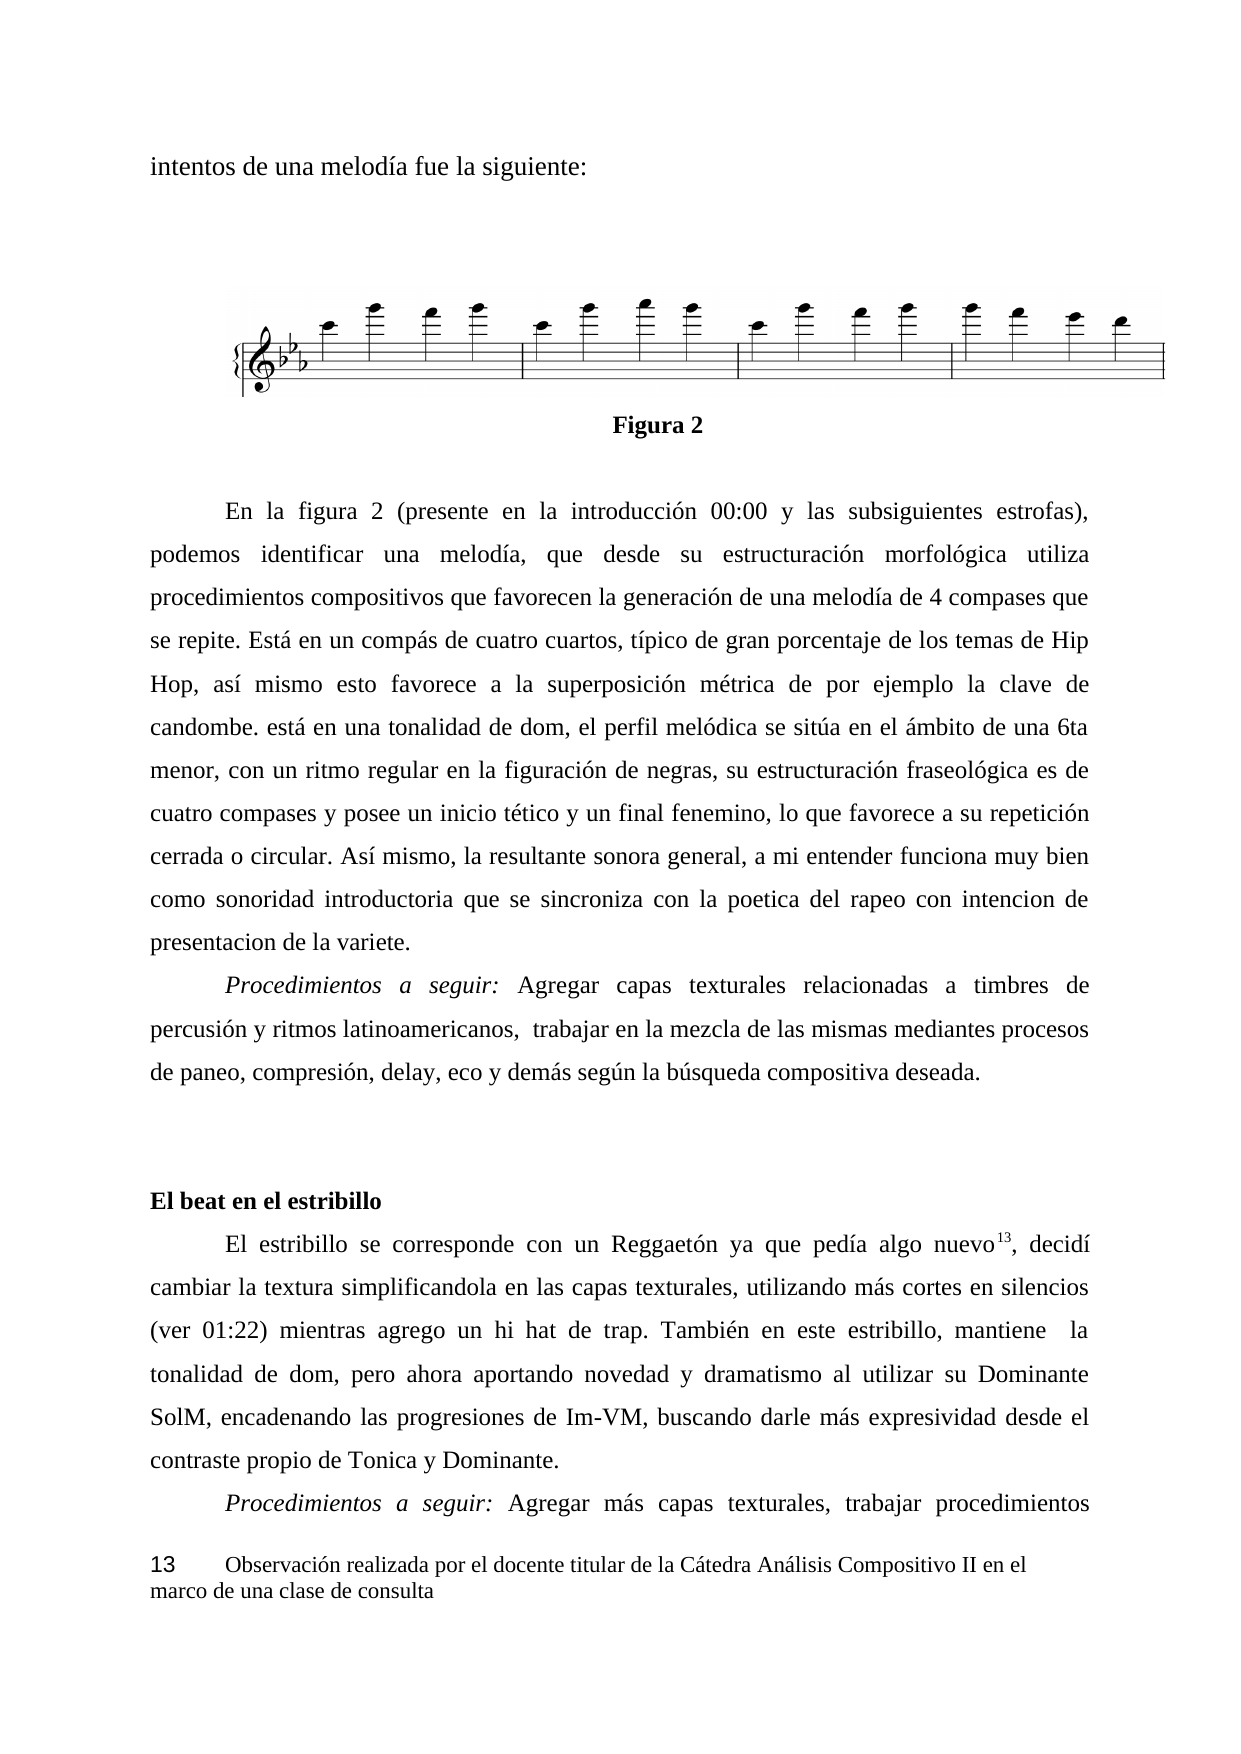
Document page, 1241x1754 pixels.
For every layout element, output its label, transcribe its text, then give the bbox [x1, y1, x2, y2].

text Figura 2 [225, 410, 1090, 439]
text El beat en el estribillo [150, 1186, 1090, 1215]
text Observación realizada por el docente titular de la Cátedra Análisis Compositivo II en el marco de una clase de consulta [150, 1551, 1090, 1604]
text intentos de una melodía fue la siguiente: [150, 150, 1090, 181]
text En la figura 2 (presente en la introducción 00:00 y las subsiguientes estrofas), podemos identificar una melodía, que desde su estructuración morfológica utiliza procedimientos compositivos que favorecen la generación de una melodía de 4 compases que se repite. Está en un compás de cuatro cuartos, típico de gran porcentaje de los temas de Hip Hop, así mismo esto favorece a la superposición métrica de por ejemplo la clave de candombe. está en una tonalidad de dom, el perfil melódica se sitúa en el ámbito de una 6ta menor, con un ritmo regular en la figuración de negras, su estructuración fraseológica es de cuatro compases y posee un inicio tético y un final fenemino, lo que favorece a su repetición cerrada o circular. Así mismo, la resultante sonora general, a mi entender funciona muy bien como sonoridad introductoria que se sincroniza con la poetica del rapeo con intencion de presentacion de la variete. [150, 496, 1090, 956]
text Procedimientos a seguir: Agregar más capas texturales, trabajar procedimientos [150, 1488, 1090, 1517]
text El estribillo se corresponde con un Reggaetón ya que pedía algo nuevo, decidí cambiar la textura simplificandola en las capas texturales, utilizando más cortes en silencios (ver 01:22) mientras agrego un hi hat de trap. También en este estribillo, mantiene la tonalidad de dom, pero ahora aportando novedad y dramatismo al utilizar su Dominante SolM, encadenando las progresiones de Im-VM, buscando darle más expresividad desde el contraste propio de Tonica y Dominante. [150, 1229, 1090, 1474]
text Procedimientos a seguir: Agregar capas texturales relacionadas a timbres de percusión y ritmos latinoamericanos, trabajar en la mezcla de las mismas mediantes procesos de paneo, compresión, delay, eco y demás según la búsqueda compositiva deseada. [150, 971, 1090, 1086]
picture [225, 286, 1166, 397]
